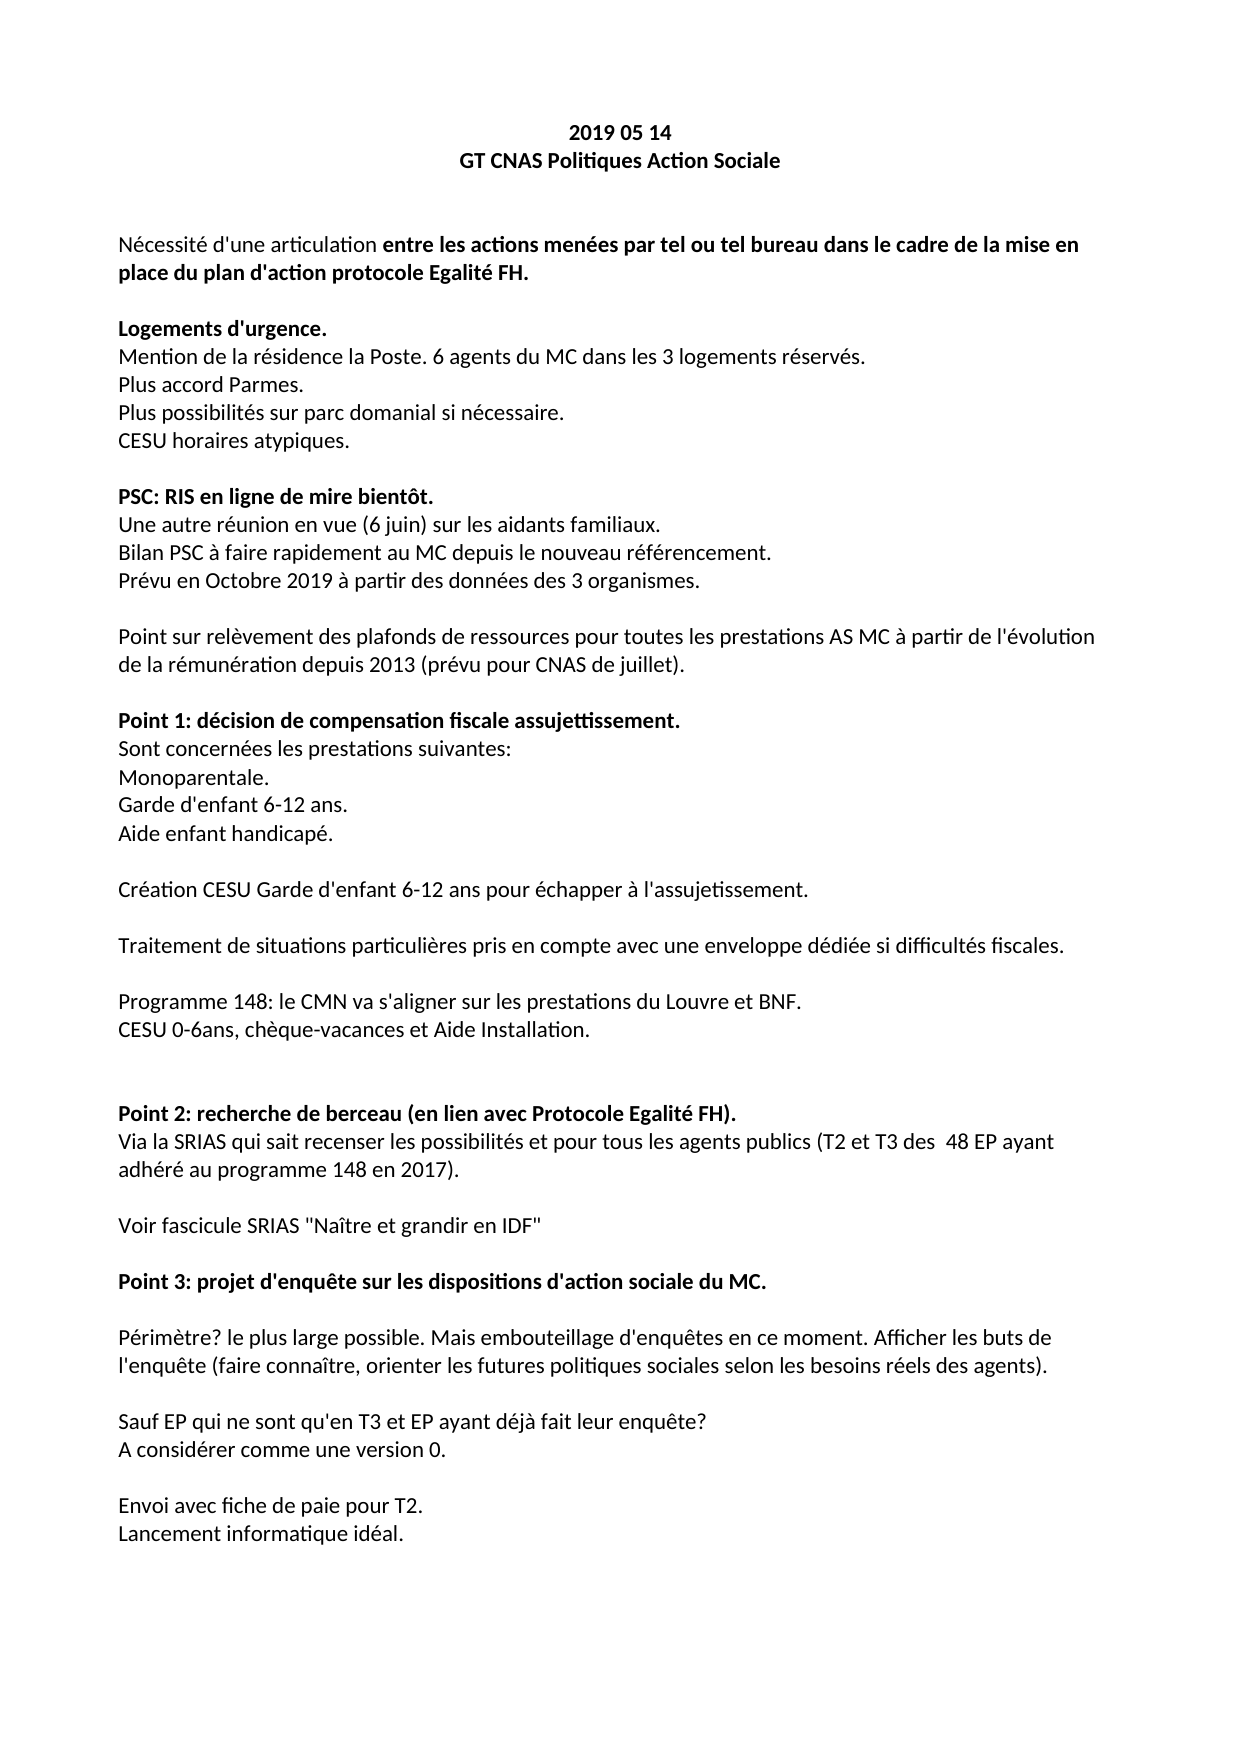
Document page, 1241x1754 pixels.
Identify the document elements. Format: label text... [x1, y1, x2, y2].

text Prévu en Octobre 2019 à partir des données des 3 organismes. [118, 566, 1122, 594]
text Bilan PSC à faire rapidement au MC depuis le nouveau référencement. [118, 538, 1122, 566]
text Voir fascicule SRIAS "Naître et grandir en IDF" [118, 1211, 1122, 1239]
text Plus accord Parmes. [118, 370, 1122, 398]
text Aide enfant handicapé. [118, 819, 1122, 847]
text Une autre réunion en vue (6 juin) sur les aidants familiaux. [118, 510, 1122, 538]
text Lancement informatique idéal. [118, 1519, 1122, 1547]
text Plus possibilités sur parc domanial si nécessaire. [118, 398, 1122, 426]
text Traitement de situations particulières pris en compte avec une enveloppe dédiée si difficultés fiscales. [118, 931, 1122, 959]
text CESU 0-6ans, chèque-vacances et Aide Installation. [118, 1015, 1122, 1043]
text A considérer comme une version 0. [118, 1435, 1122, 1463]
text Point 3: projet d'enquête sur les dispositions d'action sociale du MC. [118, 1267, 1122, 1295]
text Création CESU Garde d'enfant 6-12 ans pour échapper à l'assujetissement. [118, 875, 1122, 903]
text PSC: RIS en ligne de mire bientôt. [118, 482, 1122, 510]
text Mention de la résidence la Poste. 6 agents du MC dans les 3 logements réservés. [118, 342, 1122, 370]
text CESU horaires atypiques. [118, 426, 1122, 454]
text Envoi avec fiche de paie pour T2. [118, 1491, 1122, 1519]
text Via la SRIAS qui sait recenser les possibilités et pour tous les agents publics (T2 et T3 des 48 EP ayant adhéré au programme 148 en 2017). [118, 1127, 1122, 1183]
text Garde d'enfant 6-12 ans. [118, 791, 1122, 819]
text Sont concernées les prestations suivantes: [118, 734, 1122, 763]
text Périmètre? le plus large possible. Mais embouteillage d'enquêtes en ce moment. Afficher les buts de l'enquête (faire connaître, orienter les futures politiques sociales selon les besoins réels des agents). [118, 1323, 1122, 1379]
text Monoparentale. [118, 763, 1122, 791]
text Programme 148: le CMN va s'aligner sur les prestations du Louvre et BNF. [118, 987, 1122, 1015]
text Point 1: décision de compensation fiscale assujettissement. [118, 707, 1122, 734]
text Logements d'urgence. [118, 314, 1122, 342]
text Nécessité d'une articulation entre les actions menées par tel ou tel bureau dans le cadre de la mise en place du plan d'action protocole Egalité FH. [118, 230, 1122, 286]
text 2019 05 14 [118, 118, 1122, 146]
text Point 2: recherche de berceau (en lien avec Protocole Egalité FH). [118, 1099, 1122, 1127]
text Point sur relèvement des plafonds de ressources pour toutes les prestations AS MC à partir de l'évolution de la rémunération depuis 2013 (prévu pour CNAS de juillet). [118, 622, 1122, 678]
text Sauf EP qui ne sont qu'en T3 et EP ayant déjà fait leur enquête? [118, 1407, 1122, 1435]
text GT CNAS Politiques Action Sociale [118, 146, 1122, 174]
